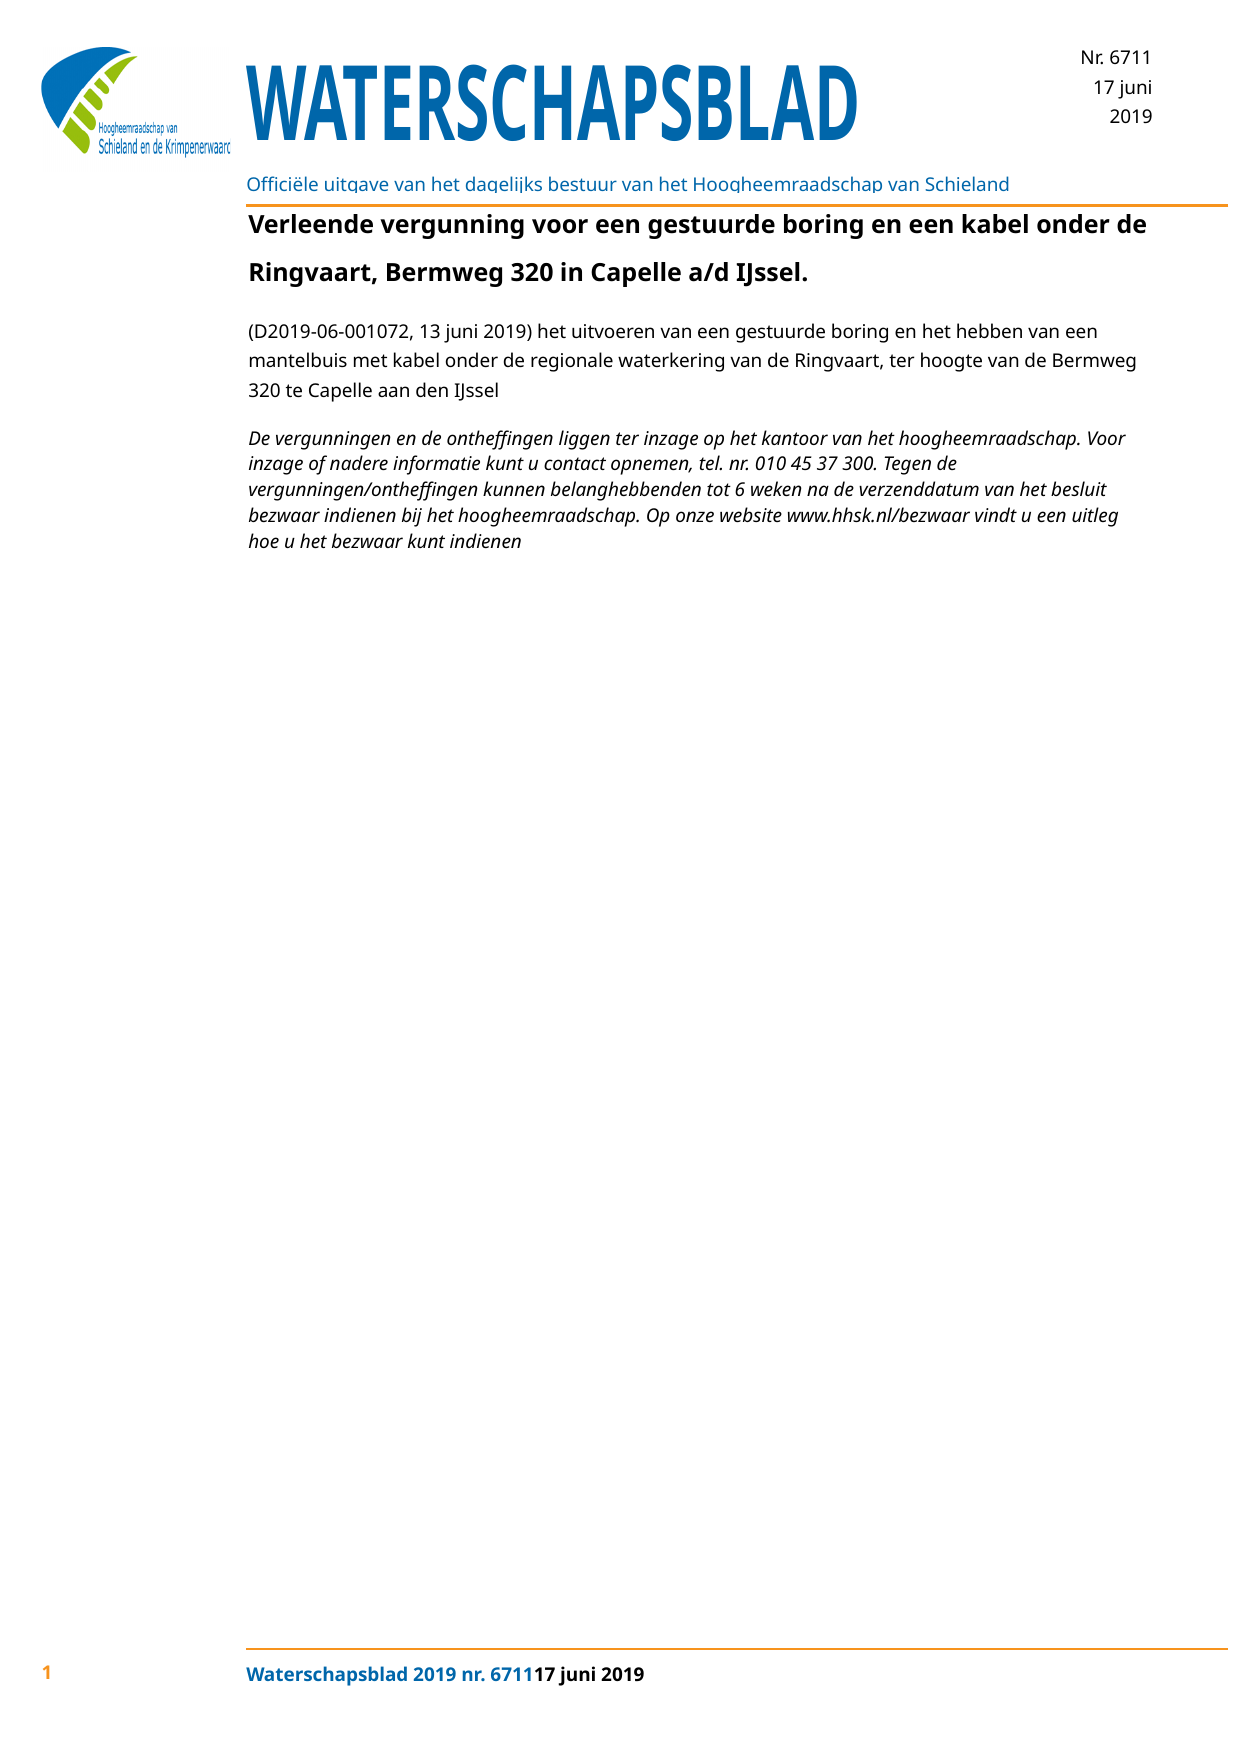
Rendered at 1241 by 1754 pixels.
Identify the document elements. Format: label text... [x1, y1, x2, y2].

text Verleende vergunning voor een gestuurde boring en een kabel onder de Ringvaart, Bermweg 320 in Capelle a/d IJssel. [248, 207, 1152, 288]
text De vergunningen en de ontheffingen liggen ter inzage op het kantoor van het hoogheemraadschap. Voor inzage of nadere informatie kunt u contact opnemen, tel. nr. 010 45 37 300. Tegen de vergunningen/ontheffingen kunnen belanghebbenden tot 6 weken na de verzenddatum van het besluit bezwaar indienen bij het hoogheemraadschap. Op onze website www.hhsk.nl/bezwaar vindt u een uitleg hoe u het bezwaar kunt indienen [248, 425, 1152, 553]
text (D2019-06-001072, 13 juni 2019) het uitvoeren van een gestuurde boring en het hebben van een mantelbuis met kabel onder de regionale waterkering van de Ringvaart, ter hoogte van de Bermweg 320 te Capelle aan den IJssel [248, 318, 1152, 403]
picture [41, 47, 231, 172]
